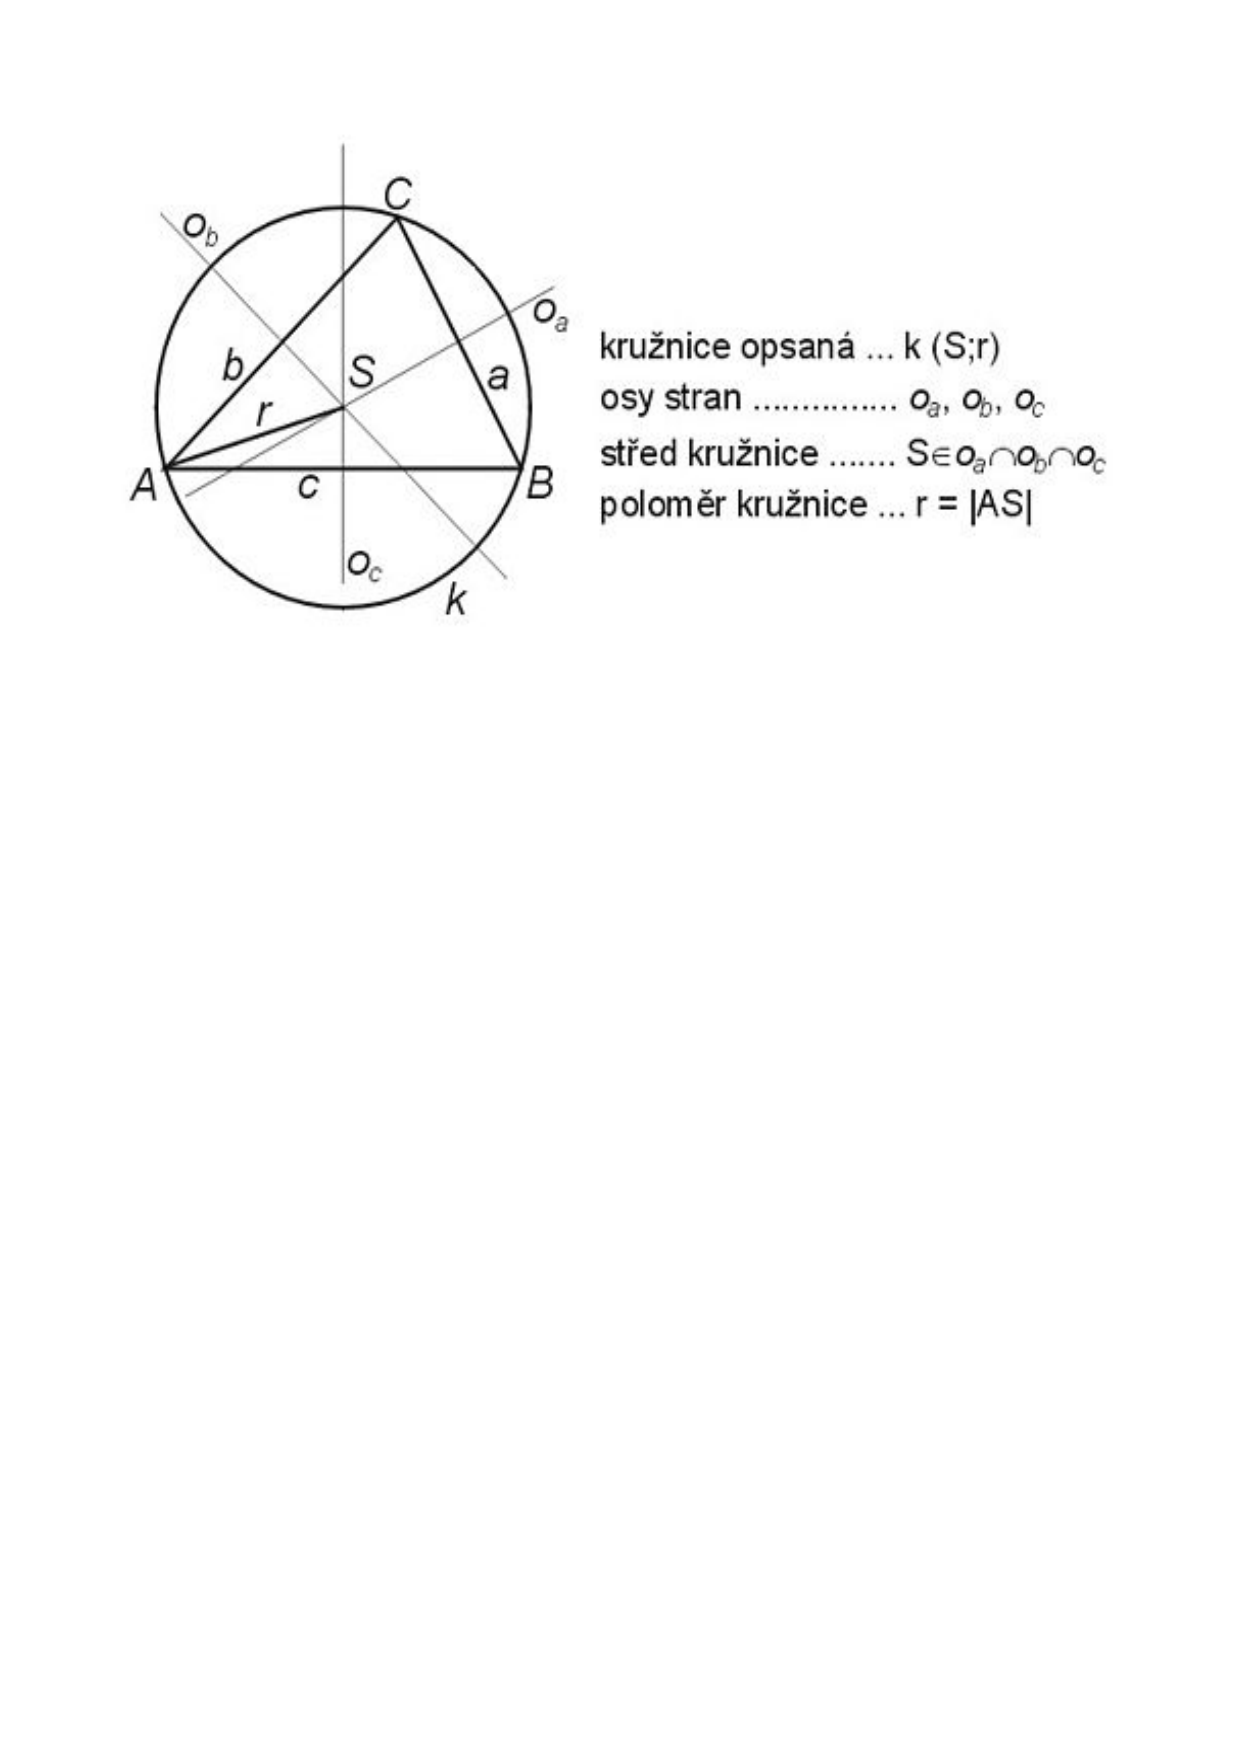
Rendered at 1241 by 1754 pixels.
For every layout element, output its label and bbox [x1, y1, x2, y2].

picture [110, 118, 1130, 637]
